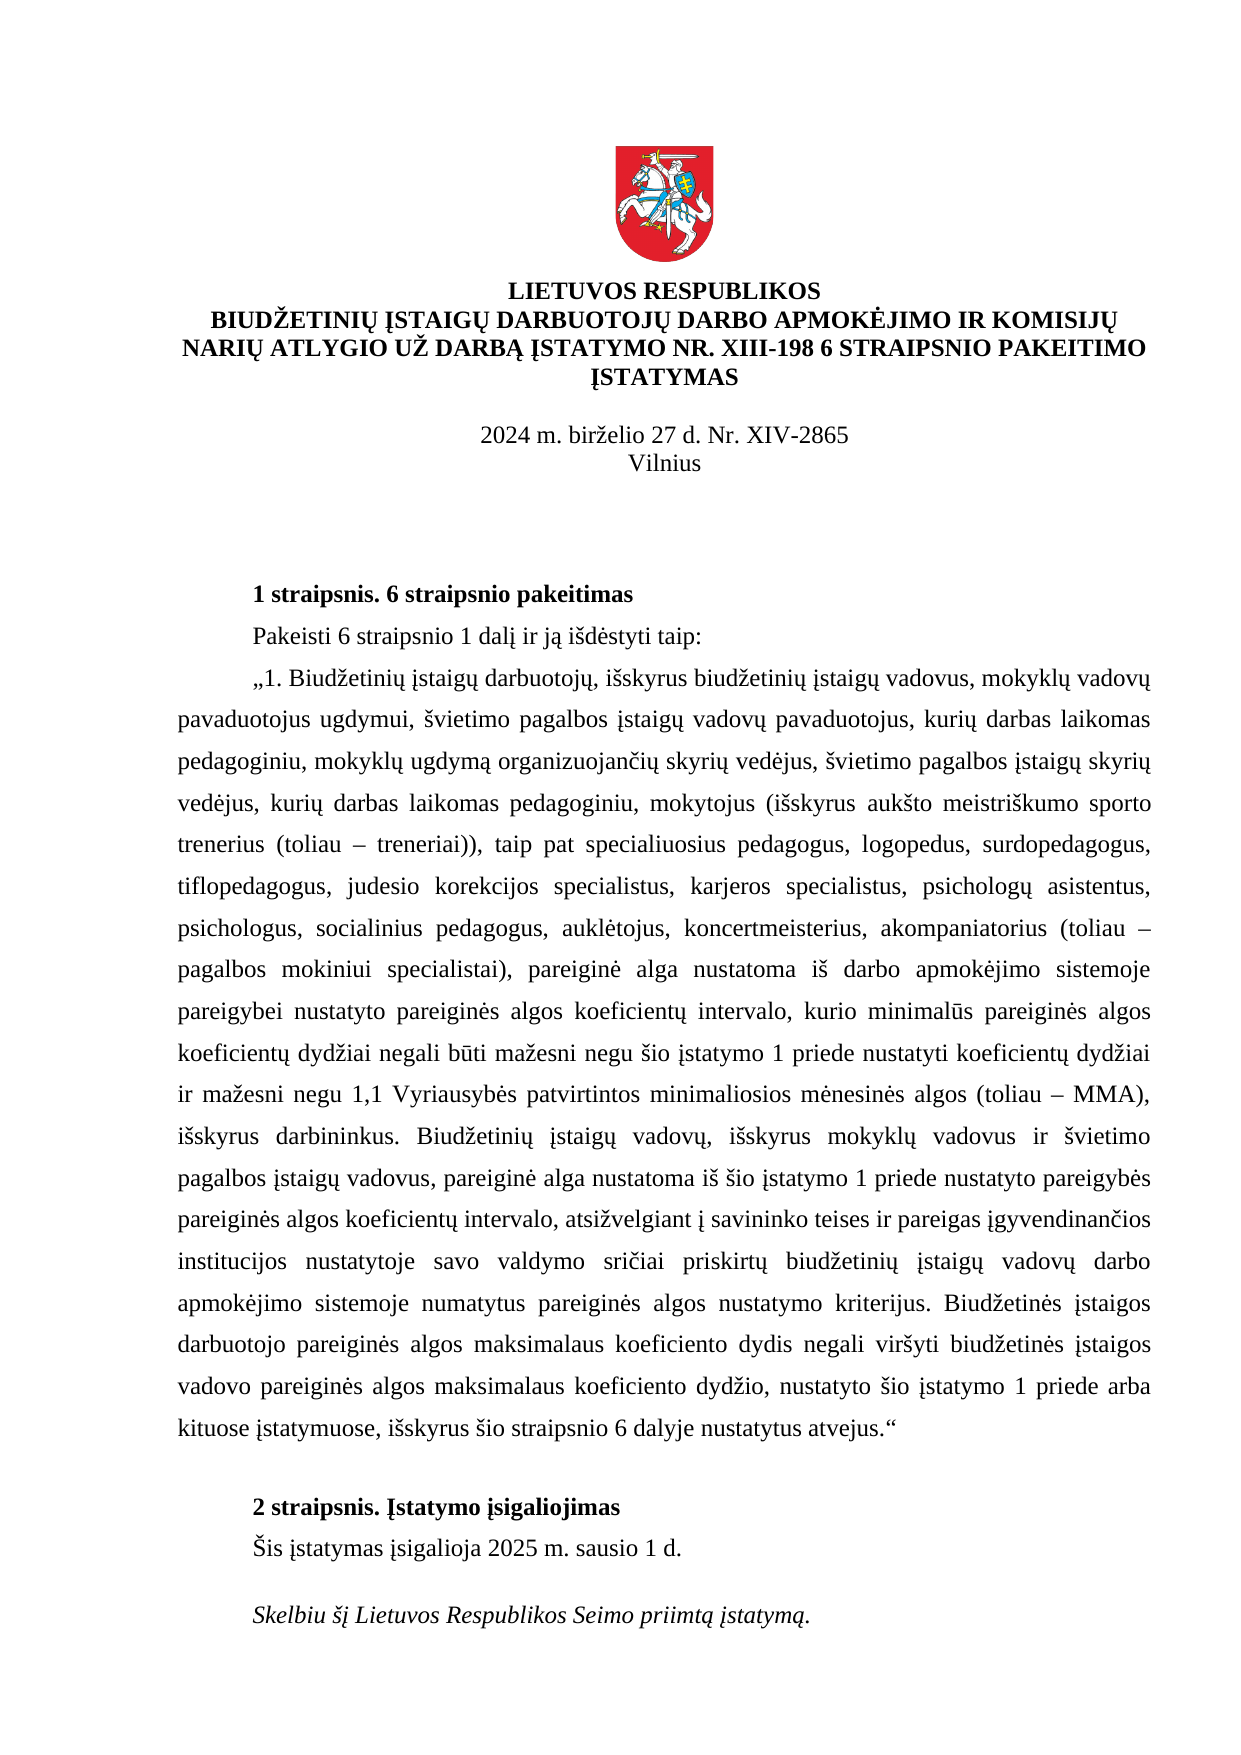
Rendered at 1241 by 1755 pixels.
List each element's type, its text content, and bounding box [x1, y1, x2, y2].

text 1 straipsnis. 6 straipsnio pakeitimas [177, 566, 1152, 608]
text 2 straipsnis. Įstatymo įsigaliojimas [177, 1479, 1152, 1521]
text LIETUVOS RESPUBLIKOS [177, 276, 1152, 305]
text Šis įstatymas įsigalioja 2025 m. sausio 1 d. [177, 1521, 1152, 1562]
text BIUDŽETINIŲ ĮSTAIGŲ DARBUOTOJŲ DARBO APMOKĖJIMO IR KOMISIJŲ NARIŲ ATLYGIO UŽ DARBĄ ĮSTATYMO NR. XIII-198 6 STRAIPSNIO PAKEITIMO [177, 305, 1152, 362]
text Pakeisti 6 straipsnio 1 dalį ir ją išdėstyti taip: [177, 608, 1152, 650]
text 2024 m. birželio 27 d. Nr. XIV-2865 [177, 420, 1152, 448]
text Skelbiu šį Lietuvos Respublikos Seimo priimtą įstatymą. [177, 1600, 1152, 1628]
text „1. Biudžetinių įstaigų darbuotojų, išskyrus biudžetinių įstaigų vadovus, mokyklų vadovų pavaduotojus ugdymui, švietimo pagalbos įstaigų vadovų pavaduotojus, kurių darbas laikomas pedagoginiu, mokyklų ugdymą organizuojančių skyrių vedėjus, švietimo pagalbos įstaigų skyrių vedėjus, kurių darbas laikomas pedagoginiu, mokytojus (išskyrus aukšto meistriškumo sporto trenerius (toliau – treneriai)), taip pat specialiuosius pedagogus, logopedus, surdopedagogus, tiflopedagogus, judesio korekcijos specialistus, karjeros specialistus, psichologų asistentus, psichologus, socialinius pedagogus, auklėtojus, koncertmeisterius, akompaniatorius (toliau – pagalbos mokiniui specialistai), pareiginė alga nustatoma iš darbo apmokėjimo sistemoje pareigybei nustatyto pareiginės algos koeficientų intervalo, kurio minimalūs pareiginės algos koeficientų dydžiai negali būti mažesni negu šio įstatymo 1 priede nustatyti koeficientų dydžiai ir mažesni negu 1,1 Vyriausybės patvirtintos minimaliosios mėnesinės algos (toliau – MMA), išskyrus darbininkus. Biudžetinių įstaigų vadovų, išskyrus mokyklų vadovus ir švietimo pagalbos įstaigų vadovus, pareiginė alga nustatoma iš šio įstatymo 1 priede nustatyto pareigybės pareiginės algos koeficientų intervalo, atsižvelgiant į savininko teises ir pareigas įgyvendinančios institucijos nustatytoje savo valdymo sričiai priskirtų biudžetinių įstaigų vadovų darbo apmokėjimo sistemoje numatytus pareiginės algos nustatymo kriterijus. Biudžetinės įstaigos darbuotojo pareiginės algos maksimalaus koeficiento dydis negali viršyti biudžetinės įstaigos vadovo pareiginės algos maksimalaus koeficiento dydžio, nustatyto šio įstatymo 1 priede arba kituose įstatymuose, išskyrus šio straipsnio 6 dalyje nustatytus atvejus.“ [177, 650, 1152, 1441]
text ĮSTATYMAS [177, 362, 1152, 391]
text Vilnius [177, 448, 1152, 477]
